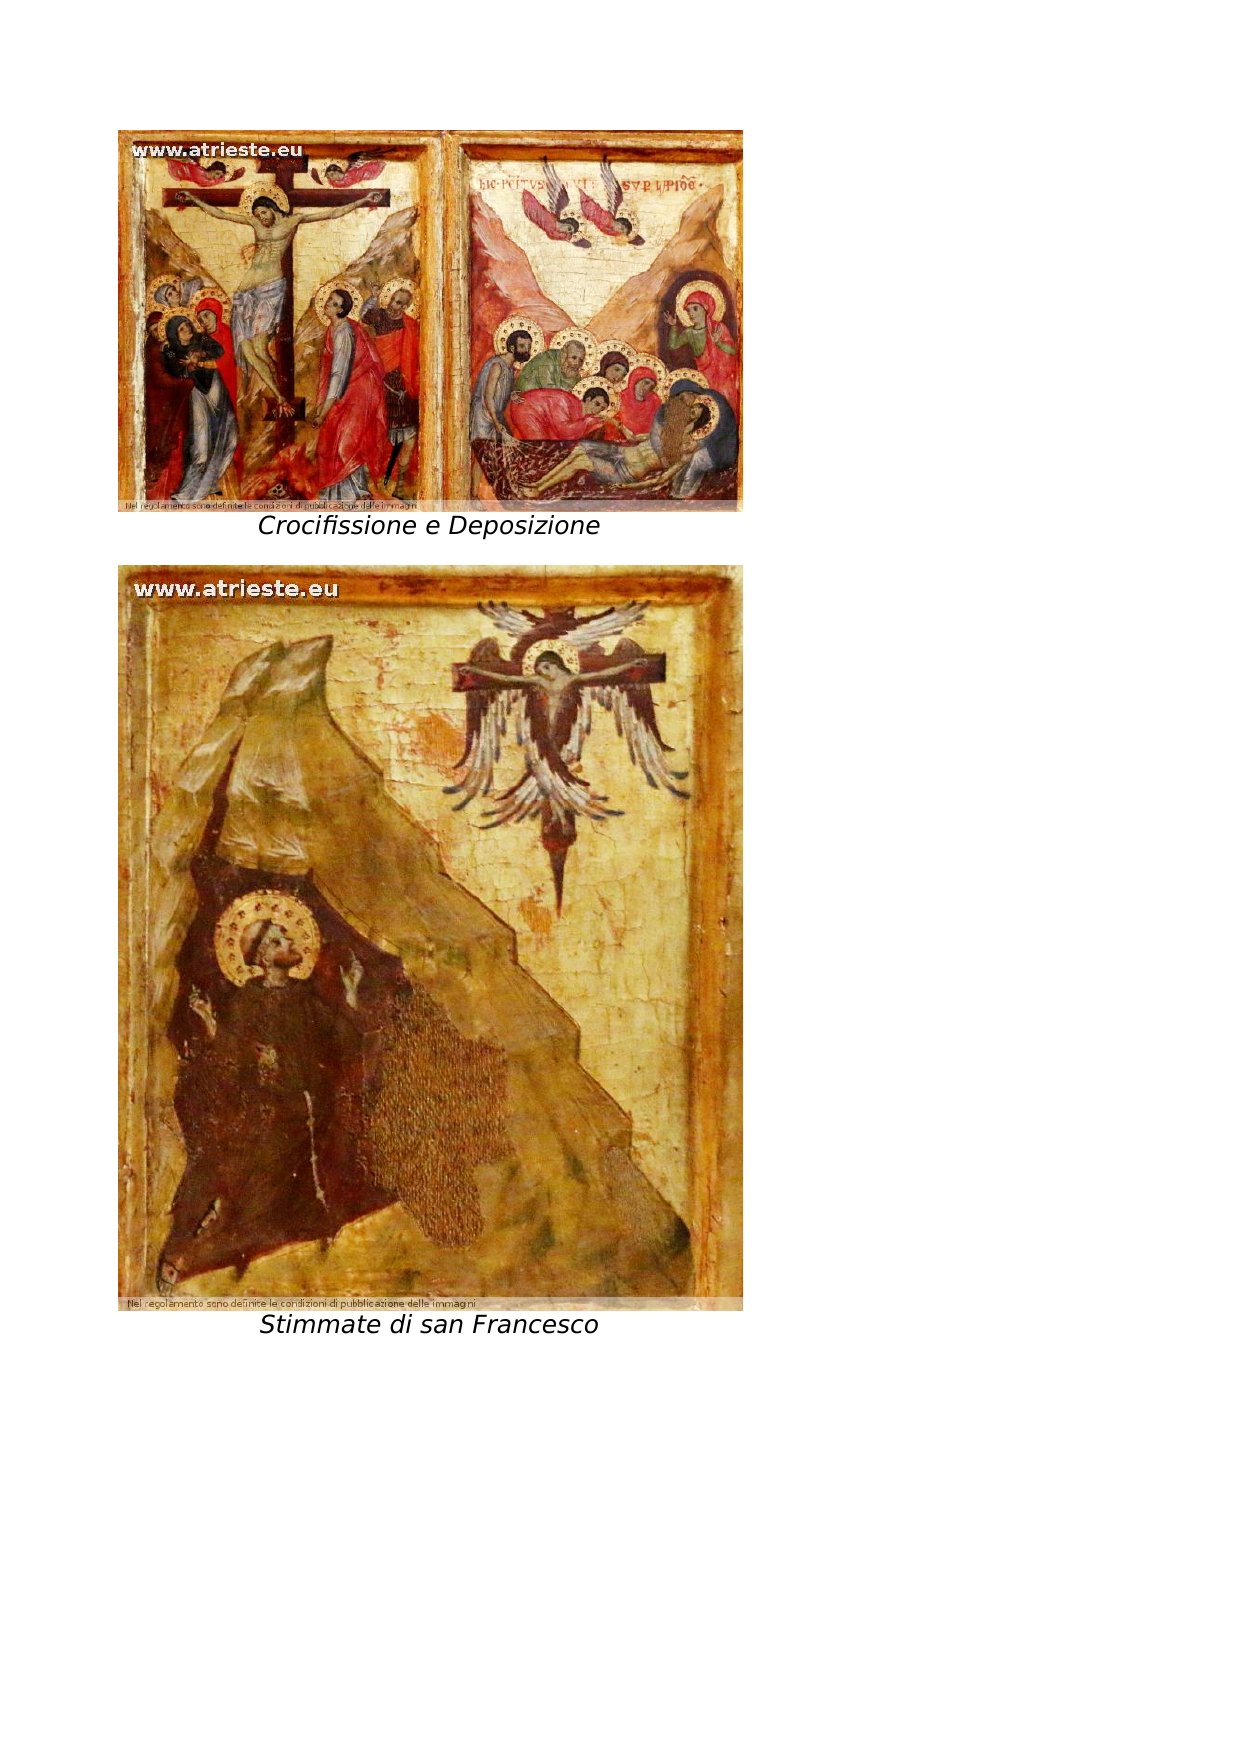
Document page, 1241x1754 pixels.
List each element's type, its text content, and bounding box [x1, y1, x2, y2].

text Crocifissione e Deposizione [118, 512, 743, 540]
picture [118, 130, 744, 512]
picture [118, 565, 744, 1311]
text Stimmate di san Francesco [118, 1311, 743, 1340]
